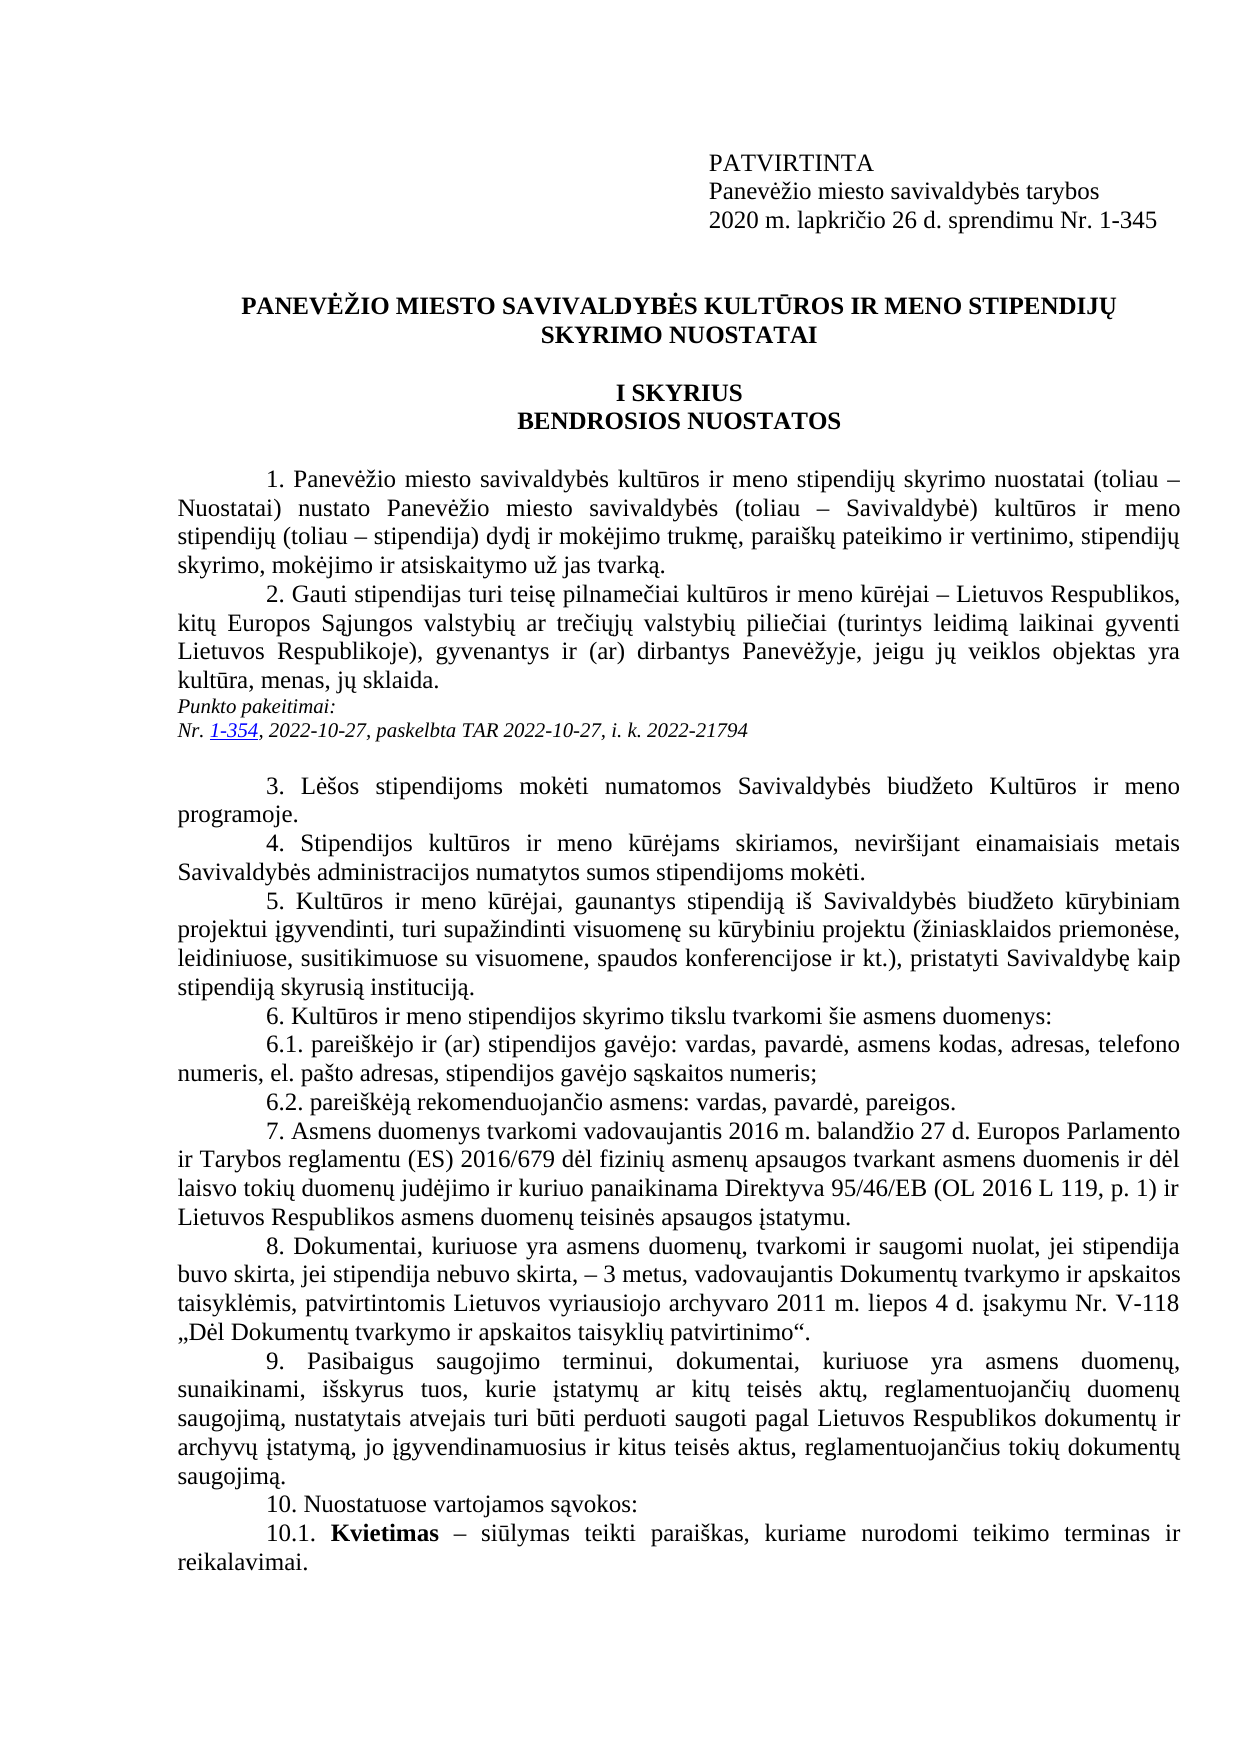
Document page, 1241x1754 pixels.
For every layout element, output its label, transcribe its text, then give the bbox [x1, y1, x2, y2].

text 8. Dokumentai, kuriuose yra asmens duomenų, tvarkomi ir saugomi nuolat, jei stipendija buvo skirta, jei stipendija nebuvo skirta, – 3 metus, vadovaujantis Dokumentų tvarkymo ir apskaitos taisyklėmis, patvirtintomis Lietuvos vyriausiojo archyvaro 2011 m. liepos 4 d. įsakymu Nr. V-118 „Dėl Dokumentų tvarkymo ir apskaitos taisyklių patvirtinimo“. [177, 1231, 1181, 1346]
text Panevėžio miesto savivaldybės tarybos [709, 176, 1181, 205]
text 7. Asmens duomenys tvarkomi vadovaujantis 2016 m. balandžio 27 d. Europos Parlamento ir Tarybos reglamentu (ES) 2016/679 dėl fizinių asmenų apsaugos tvarkant asmens duomenis ir dėl laisvo tokių duomenų judėjimo ir kuriuo panaikinama Direktyva 95/46/EB (OL 2016 L 119, p. 1) ir Lietuvos Respublikos asmens duomenų teisinės apsaugos įstatymu. [177, 1116, 1181, 1231]
text Nr. 1-354, 2022-10-27, paskelbta TAR 2022-10-27, i. k. 2022-21794 [177, 718, 1181, 742]
text Punkto pakeitimai: [177, 694, 1181, 718]
text PANEVĖŽIO MIESTO SAVIVALDYBĖS KULTŪROS IR MENO STIPENDIJŲ SKYRIMO NUOSTATAI [177, 291, 1181, 349]
text 6.1. pareiškėjo ir (ar) stipendijos gavėjo: vardas, pavardė, asmens kodas, adresas, telefono numeris, el. pašto adresas, stipendijos gavėjo sąskaitos numeris; [177, 1029, 1181, 1087]
text 10.1. Kvietimas – siūlymas teikti paraiškas, kuriame nurodomi teikimo terminas ir reikalavimai. [177, 1518, 1181, 1576]
text 2. Gauti stipendijas turi teisę pilnamečiai kultūros ir meno kūrėjai – Lietuvos Respublikos, kitų Europos Sąjungos valstybių ar trečiųjų valstybių piliečiai (turintys leidimą laikinai gyventi Lietuvos Respublikoje), gyvenantys ir (ar) dirbantys Panevėžyje, jeigu jų veiklos objektas yra kultūra, menas, jų sklaida. [177, 579, 1181, 694]
text BENDROSIOS NUOSTATOS [177, 406, 1181, 435]
text 6.2. pareiškėją rekomenduojančio asmens: vardas, pavardė, pareigos. [177, 1087, 1181, 1116]
text 9. Pasibaigus saugojimo terminui, dokumentai, kuriuose yra asmens duomenų, sunaikinami, išskyrus tuos, kurie įstatymų ar kitų teisės aktų, reglamentuojančių duomenų saugojimą, nustatytais atvejais turi būti perduoti saugoti pagal Lietuvos Respublikos dokumentų ir archyvų įstatymą, jo įgyvendinamuosius ir kitus teisės aktus, reglamentuojančius tokių dokumentų saugojimą. [177, 1346, 1181, 1489]
text 4. Stipendijos kultūros ir meno kūrėjams skiriamos, neviršijant einamaisiais metais Savivaldybės administracijos numatytos sumos stipendijoms mokėti. [177, 828, 1181, 886]
text 2020 m. lapkričio 26 d. sprendimu Nr. 1-345 [709, 205, 1181, 234]
text 6. Kultūros ir meno stipendijos skyrimo tikslu tvarkomi šie asmens duomenys: [177, 1001, 1181, 1029]
text I SKYRIUS [177, 378, 1181, 406]
text 10. Nuostatuose vartojamos sąvokos: [177, 1489, 1181, 1518]
text 1. Panevėžio miesto savivaldybės kultūros ir meno stipendijų skyrimo nuostatai (toliau – Nuostatai) nustato Panevėžio miesto savivaldybės (toliau – Savivaldybė) kultūros ir meno stipendijų (toliau – stipendija) dydį ir mokėjimo trukmę, paraiškų pateikimo ir vertinimo, stipendijų skyrimo, mokėjimo ir atsiskaitymo už jas tvarką. [177, 464, 1181, 579]
text 5. Kultūros ir meno kūrėjai, gaunantys stipendiją iš Savivaldybės biudžeto kūrybiniam projektui įgyvendinti, turi supažindinti visuomenę su kūrybiniu projektu (žiniasklaidos priemonėse, leidiniuose, susitikimuose su visuomene, spaudos konferencijose ir kt.), pristatyti Savivaldybę kaip stipendiją skyrusią instituciją. [177, 886, 1181, 1001]
text 3. Lėšos stipendijoms mokėti numatomos Savivaldybės biudžeto Kultūros ir meno programoje. [177, 771, 1181, 828]
text PATVIRTINTA [709, 148, 1181, 176]
